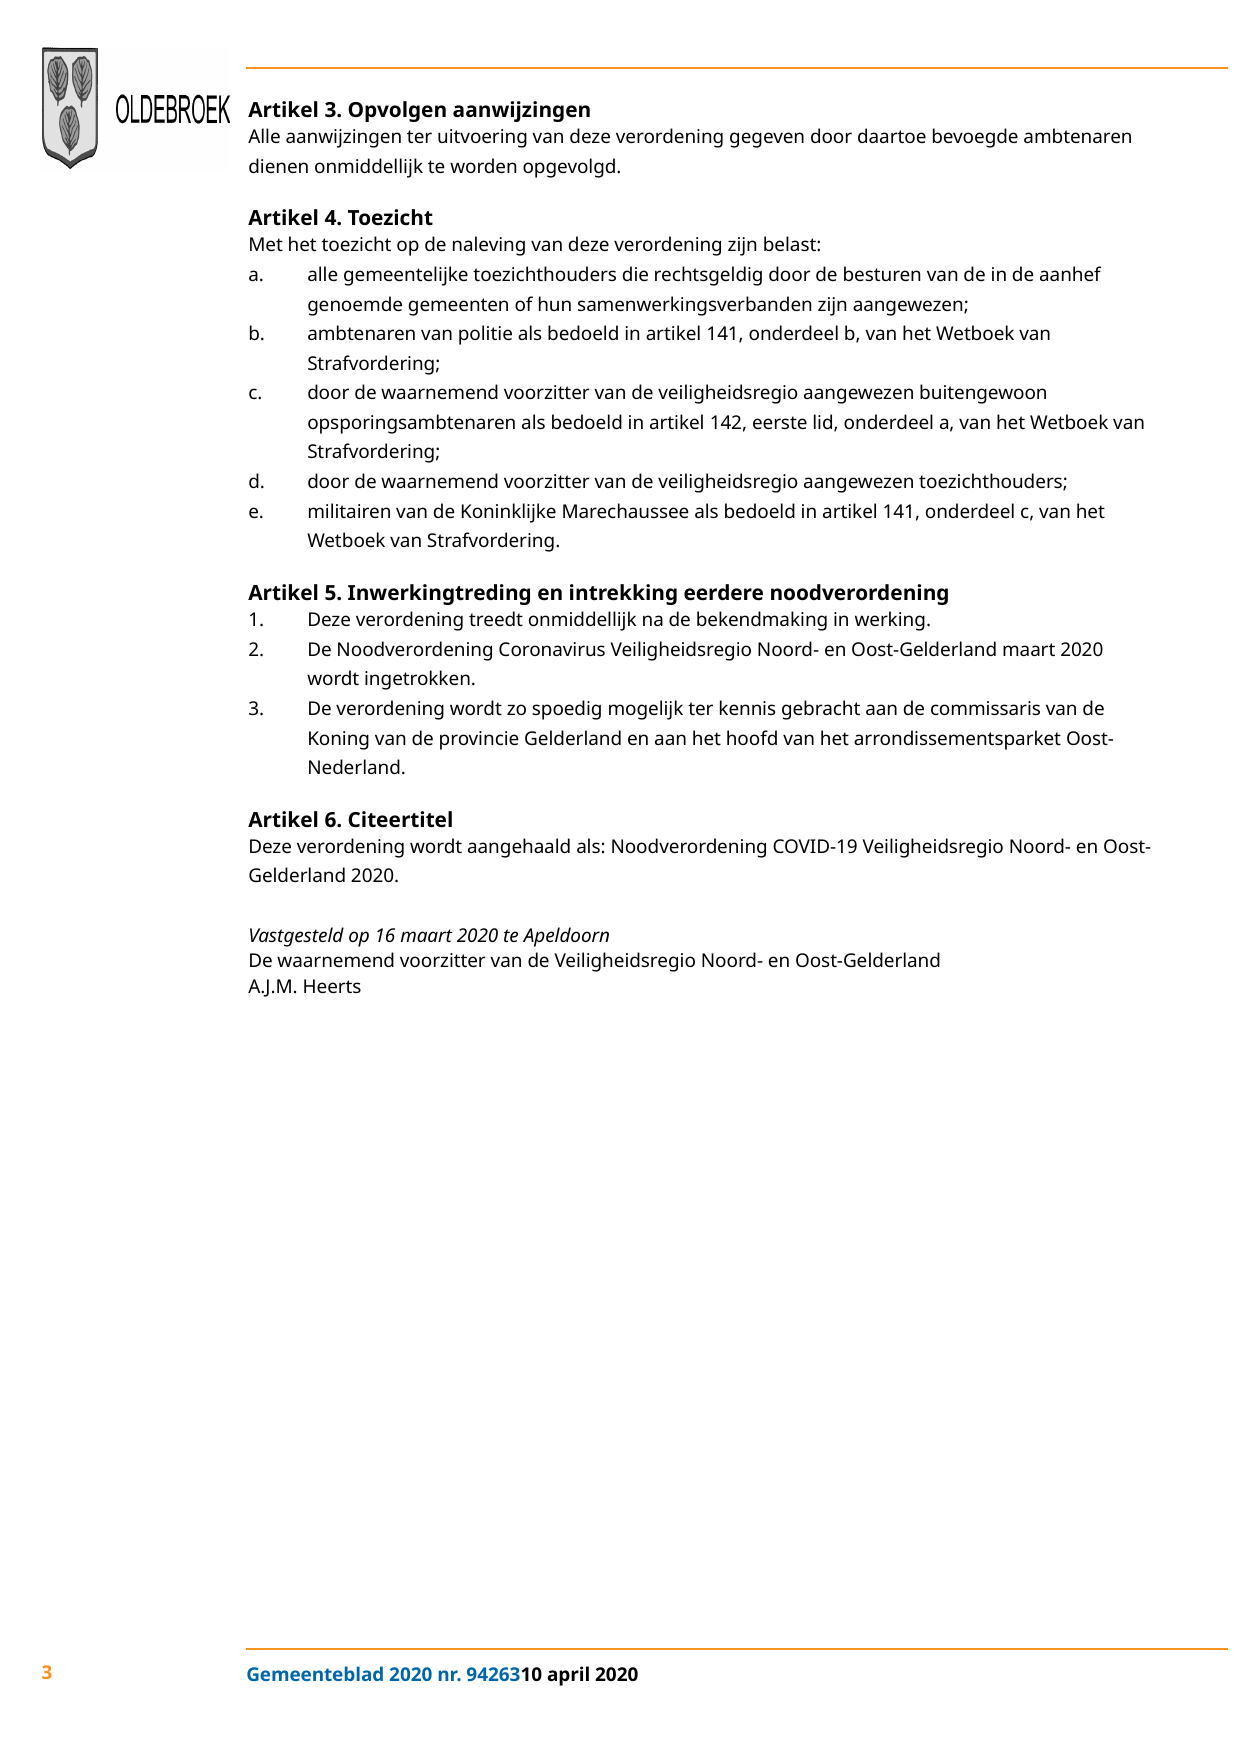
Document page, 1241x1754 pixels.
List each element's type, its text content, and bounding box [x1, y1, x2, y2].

list alle gemeentelijke toezichthouders die rechtsgeldig door de besturen van de in de aanhef genoemde gemeenten of hun samenwerkingsverbanden zijn aangewezen; [248, 261, 1152, 317]
list door de waarnemend voorzitter van de veiligheidsregio aangewezen toezichthouders; [248, 468, 1152, 494]
list De verordening wordt zo spoedig mogelijk ter kennis gebracht aan de commissaris van de Koning van de provincie Gelderland en aan het hoofd van het arrondissementsparket Oost-Nederland. [248, 695, 1152, 780]
text Artikel 5. Inwerkingtreding en intrekking eerdere noodverordening [248, 578, 1152, 606]
text Deze verordening wordt aangehaald als: Noodverordening COVID-19 Veiligheidsregio Noord- en Oost-Gelderland 2020. [248, 833, 1152, 888]
picture [41, 47, 231, 172]
list Deze verordening treedt onmiddellijk na de bekendmaking in werking. [248, 606, 1152, 632]
text Met het toezicht op de naleving van deze verordening zijn belast: [248, 232, 1152, 257]
text Alle aanwijzingen ter uitvoering van deze verordening gegeven door daartoe bevoegde ambtenaren dienen onmiddellijk te worden opgevolgd. [248, 123, 1152, 178]
list door de waarnemend voorzitter van de veiligheidsregio aangewezen buitengewoon opsporingsambtenaren als bedoeld in artikel 142, eerste lid, onderdeel a, van het Wetboek van Strafvordering; [248, 379, 1152, 464]
text De waarnemend voorzitter van de Veiligheidsregio Noord- en Oost-Gelderland [248, 948, 1152, 973]
list militairen van de Koninklijke Marechaussee als bedoeld in artikel 141, onderdeel c, van het Wetboek van Strafvordering. [248, 498, 1152, 553]
text Artikel 6. Citeertitel [248, 805, 1152, 833]
list ambtenaren van politie als bedoeld in artikel 141, onderdeel b, van het Wetboek van Strafvordering; [248, 320, 1152, 376]
text Vastgesteld op 16 maart 2020 te Apeldoorn [248, 922, 1152, 948]
list De Noodverordening Coronavirus Veiligheidsregio Noord- en Oost-Gelderland maart 2020 wordt ingetrokken. [248, 636, 1152, 691]
text Artikel 4. Toezicht [248, 203, 1152, 232]
text Artikel 3. Opvolgen aanwijzingen [248, 95, 1152, 123]
text A.J.M. Heerts [248, 973, 1152, 999]
